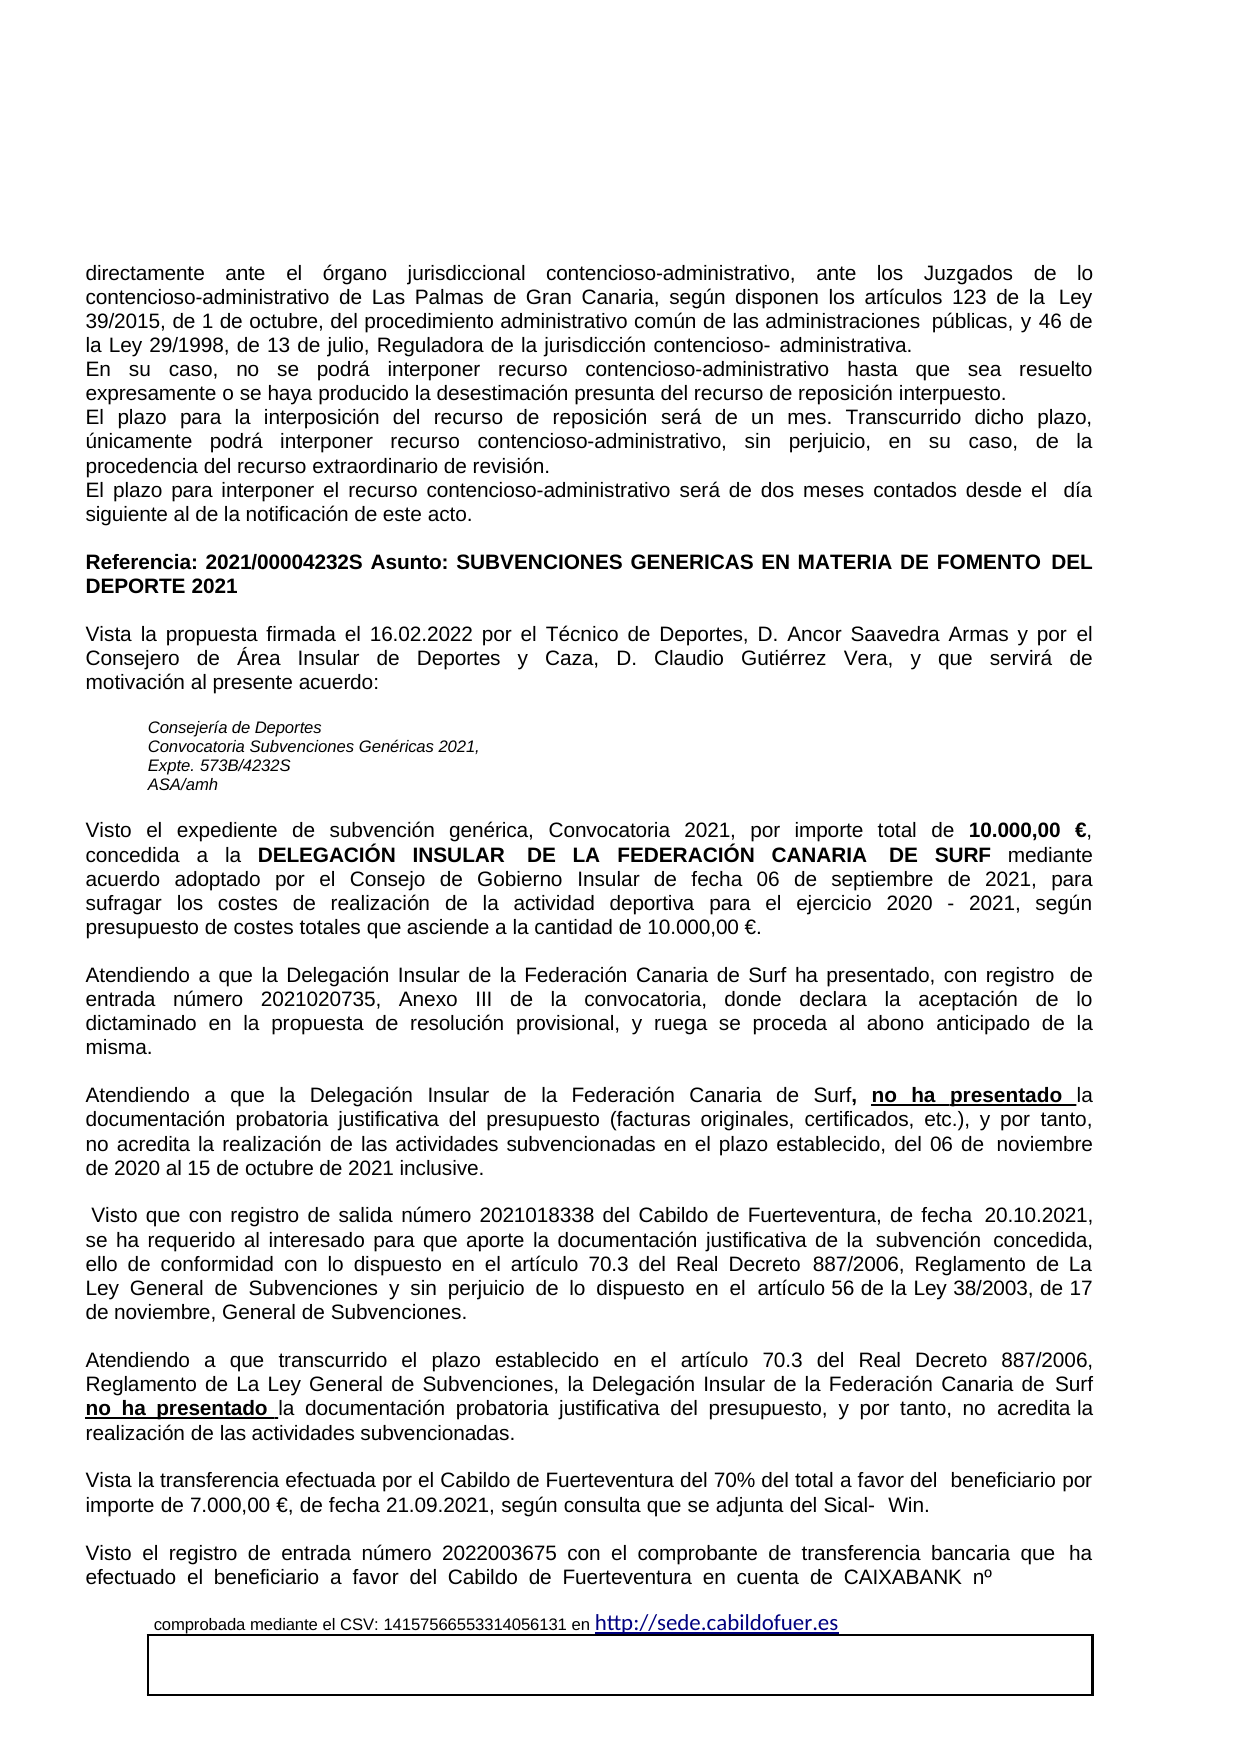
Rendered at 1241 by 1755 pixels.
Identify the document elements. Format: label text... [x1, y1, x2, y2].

text ASA/amh [148, 775, 1107, 794]
text Visto el registro de entrada número 2022003675 con el comprobante de transferencia bancaria que ha efectuado el beneficiario a favor del Cabildo de Fuerteventura en cuenta de CAIXABANK nº [85, 1541, 1093, 1589]
text Atendiendo a que la Delegación Insular de la Federación Canaria de Surf ha presentado, con registro de entrada número 2021020735, Anexo III de la convocatoria, donde declara la aceptación de lo dictaminado en la propuesta de resolución provisional, y ruega se proceda al abono anticipado de la misma. [85, 963, 1093, 1059]
text El plazo para la interposición del recurso de reposición será de un mes. Transcurrido dicho plazo, únicamente podrá interponer recurso contencioso-administrativo, sin perjuicio, en su caso, de la procedencia del recurso extraordinario de revisión. [85, 405, 1093, 477]
text El plazo para interponer el recurso contencioso-administrativo será de dos meses contados desde el día siguiente al de la notificación de este acto. [85, 477, 1093, 526]
text Visto que con registro de salida número 2021018338 del Cabildo de Fuerteventura, de fecha 20.10.2021, se ha requerido al interesado para que aporte la documentación justificativa de la subvención concedida, ello de conformidad con lo dispuesto en el artículo 70.3 del Real Decreto 887/2006, Reglamento de La Ley General de Subvenciones y sin perjuicio de lo dispuesto en el artículo 56 de la Ley 38/2003, de 17 de noviembre, General de Subvenciones. [85, 1203, 1093, 1324]
text Vista la propuesta firmada el 16.02.2022 por el Técnico de Deportes, D. Ancor Saavedra Armas y por el Consejero de Área Insular de Deportes y Caza, D. Claudio Gutiérrez Vera, y que servirá de motivación al presente acuerdo: [85, 621, 1093, 694]
text Consejería de Deportes [148, 718, 1107, 737]
text Atendiendo a que transcurrido el plazo establecido en el artículo 70.3 del Real Decreto 887/2006, Reglamento de La Ley General de Subvenciones, la Delegación Insular de la Federación Canaria de Surf no ha presentado la documentación probatoria justificativa del presupuesto, y por tanto, no acredita la realización de las actividades subvencionadas. [85, 1348, 1093, 1444]
text Vista la transferencia efectuada por el Cabildo de Fuerteventura del 70% del total a favor del beneficiario por importe de 7.000,00 €, de fecha 21.09.2021, según consulta que se adjunta del Sical- Win. [85, 1468, 1093, 1517]
text En su caso, no se podrá interponer recurso contencioso-administrativo hasta que sea resuelto expresamente o se haya producido la desestimación presunta del recurso de reposición interpuesto. [85, 357, 1093, 405]
text Atendiendo a que la Delegación Insular de la Federación Canaria de Surf, no ha presentado la documentación probatoria justificativa del presupuesto (facturas originales, certificados, etc.), y por tanto, no acredita la realización de las actividades subvencionadas en el plazo establecido, del 06 de noviembre de 2020 al 15 de octubre de 2021 inclusive. [85, 1083, 1093, 1179]
text Convocatoria Subvenciones Genéricas 2021, Expte. 573B/4232S [148, 737, 508, 775]
subtitle Referencia: 2021/00004232S Asunto: SUBVENCIONES GENERICAS EN MATERIA DE FOMENTO DEL DEPORTE 2021 [85, 549, 1093, 598]
text directamente ante el órgano jurisdiccional contencioso-administrativo, ante los Juzgados de lo contencioso-administrativo de Las Palmas de Gran Canaria, según disponen los artículos 123 de la Ley 39/2015, de 1 de octubre, del procedimiento administrativo común de las administraciones públicas, y 46 de la Ley 29/1998, de 13 de julio, Reguladora de la jurisdicción contencioso- administrativa. [85, 260, 1093, 357]
text Visto el expediente de subvención genérica, Convocatoria 2021, por importe total de 10.000,00 €, concedida a la DELEGACIÓN INSULAR DE LA FEDERACIÓN CANARIA DE SURF mediante acuerdo adoptado por el Consejo de Gobierno Insular de fecha 06 de septiembre de 2021, para sufragar los costes de realización de la actividad deportiva para el ejercicio 2020 - 2021, según presupuesto de costes totales que asciende a la cantidad de 10.000,00 €. [85, 818, 1093, 939]
